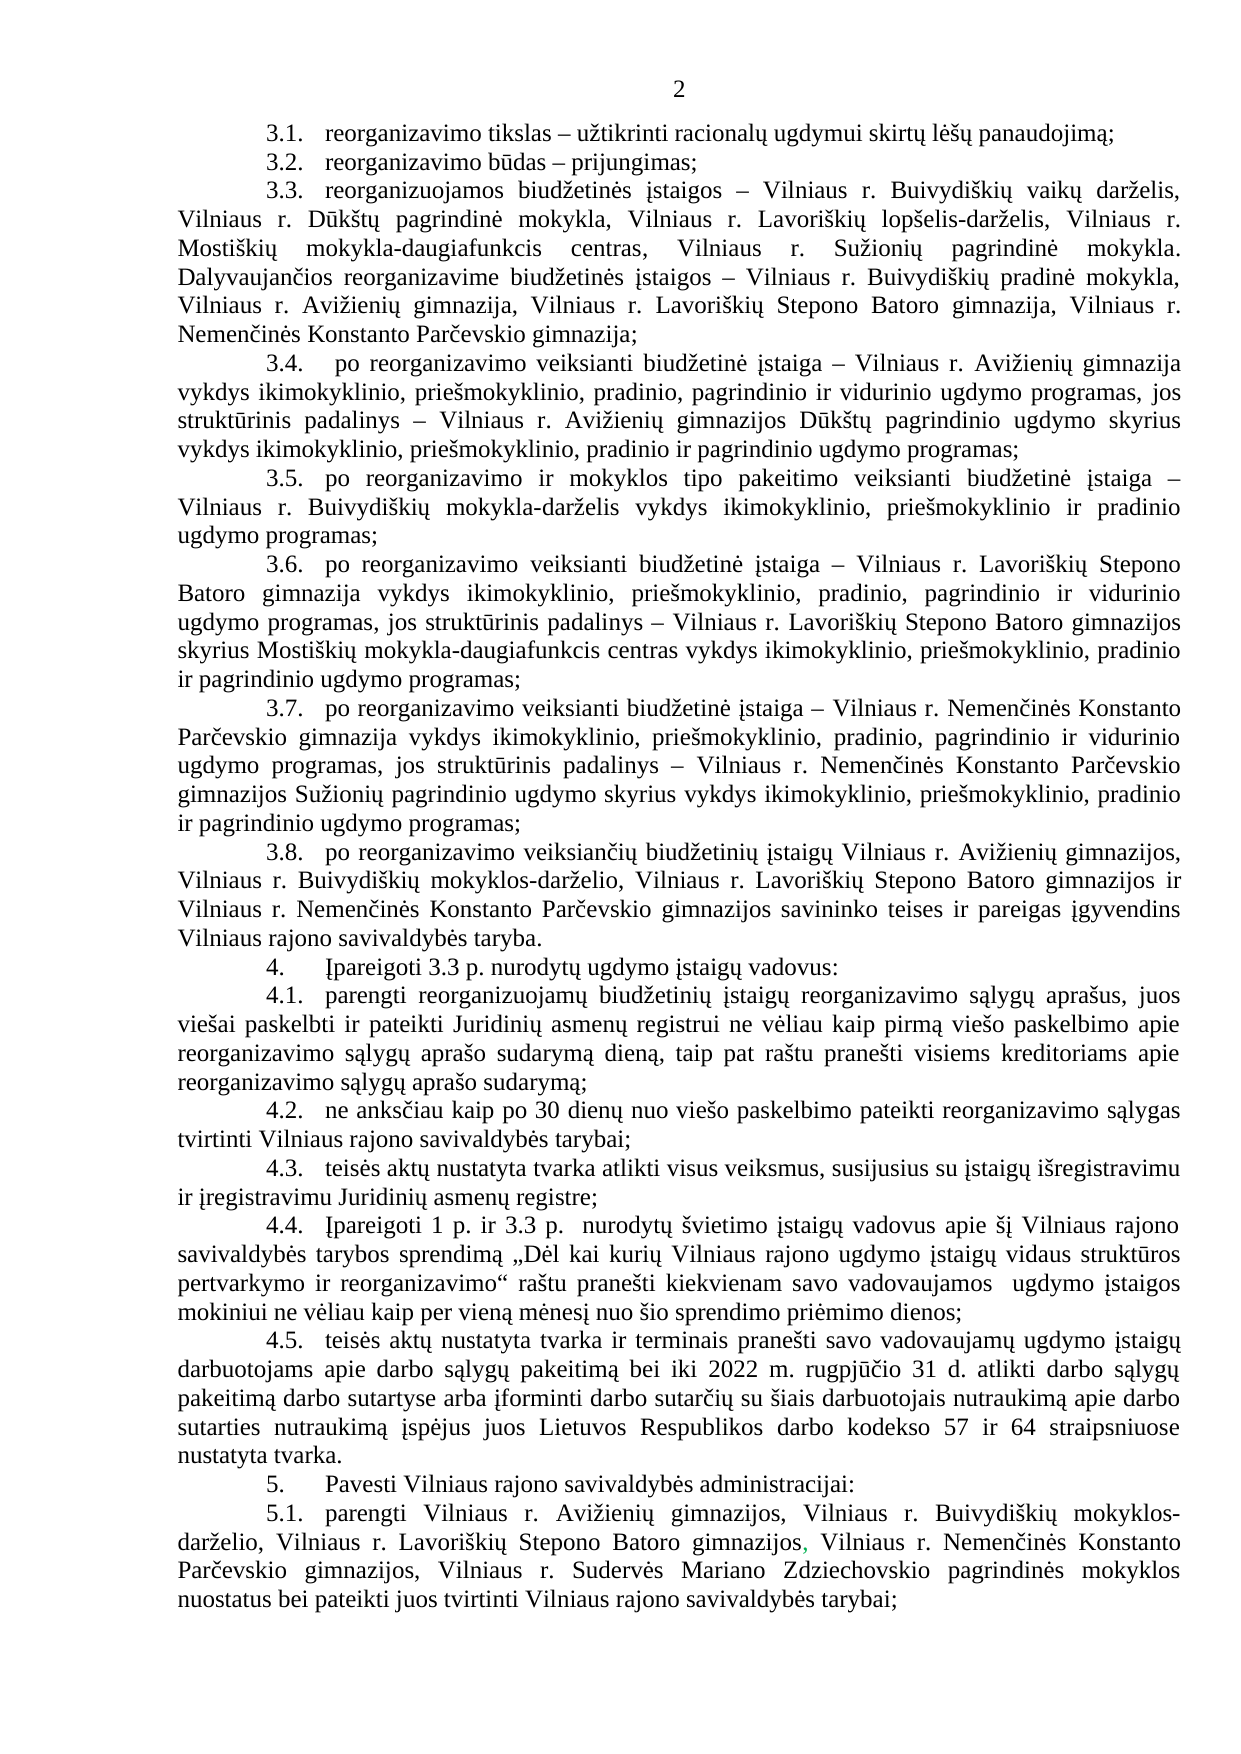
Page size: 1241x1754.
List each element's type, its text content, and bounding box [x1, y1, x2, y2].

text 3.7. po reorganizavimo veiksianti biudžetinė įstaiga – Vilniaus r. Nemenčinės Konstanto Parčevskio gimnazija vykdys ikimokyklinio, priešmokyklinio, pradinio, pagrindinio ir vidurinio ugdymo programas, jos struktūrinis padalinys – Vilniaus r. Nemenčinės Konstanto Parčevskio gimnazijos Sužionių pagrindinio ugdymo skyrius vykdys ikimokyklinio, priešmokyklinio, pradinio ir pagrindinio ugdymo programas; [177, 693, 1181, 837]
text 4.4. Įpareigoti 1 p. ir 3.3 p. nurodytų švietimo įstaigų vadovus apie šį Vilniaus rajono savivaldybės tarybos sprendimą „Dėl kai kurių Vilniaus rajono ugdymo įstaigų vidaus struktūros pertvarkymo ir reorganizavimo“ raštu pranešti kiekvienam savo vadovaujamos ugdymo įstaigos mokiniui ne vėliau kaip per vieną mėnesį nuo šio sprendimo priėmimo dienos; [177, 1211, 1181, 1326]
text 4.3. teisės aktų nustatyta tvarka atlikti visus veiksmus, susijusius su įstaigų išregistravimu ir įregistravimu Juridinių asmenų registre; [177, 1153, 1181, 1211]
text 4.2. ne anksčiau kaip po 30 dienų nuo viešo paskelbimo pateikti reorganizavimo sąlygas tvirtinti Vilniaus rajono savivaldybės tarybai; [177, 1096, 1181, 1153]
text 4.5. teisės aktų nustatyta tvarka ir terminais pranešti savo vadovaujamų ugdymo įstaigų darbuotojams apie darbo sąlygų pakeitimą bei iki 2022 m. rugpjūčio 31 d. atlikti darbo sąlygų pakeitimą darbo sutartyse arba įforminti darbo sutarčių su šiais darbuotojais nutraukimą apie darbo sutarties nutraukimą įspėjus juos Lietuvos Respublikos darbo kodekso 57 ir 64 straipsniuose nustatyta tvarka. [177, 1326, 1181, 1469]
text 3.3. reorganizuojamos biudžetinės įstaigos – Vilniaus r. Buivydiškių vaikų darželis, Vilniaus r. Dūkštų pagrindinė mokykla, Vilniaus r. Lavoriškių lopšelis-darželis, Vilniaus r. Mostiškių mokykla-daugiafunkcis centras, Vilniaus r. Sužionių pagrindinė mokykla. Dalyvaujančios reorganizavime biudžetinės įstaigos – Vilniaus r. Buivydiškių pradinė mokykla, Vilniaus r. Avižienių gimnazija, Vilniaus r. Lavoriškių Stepono Batoro gimnazija, Vilniaus r. Nemenčinės Konstanto Parčevskio gimnazija; [177, 176, 1181, 348]
text 3.2. reorganizavimo būdas – prijungimas; [177, 147, 1181, 176]
text 4. Įpareigoti 3.3 p. nurodytų ugdymo įstaigų vadovus: [177, 952, 1181, 981]
text 5.1. parengti Vilniaus r. Avižienių gimnazijos, Vilniaus r. Buivydiškių mokyklos-darželio, Vilniaus r. Lavoriškių Stepono Batoro gimnazijos, Vilniaus r. Nemenčinės Konstanto Parčevskio gimnazijos, Vilniaus r. Sudervės Mariano Zdziechovskio pagrindinės mokyklos nuostatus bei pateikti juos tvirtinti Vilniaus rajono savivaldybės tarybai; [177, 1498, 1181, 1613]
text 3.1. reorganizavimo tikslas – užtikrinti racionalų ugdymui skirtų lėšų panaudojimą; [177, 118, 1181, 147]
text 3.4. po reorganizavimo veiksianti biudžetinė įstaiga – Vilniaus r. Avižienių gimnazija vykdys ikimokyklinio, priešmokyklinio, pradinio, pagrindinio ir vidurinio ugdymo programas, jos struktūrinis padalinys – Vilniaus r. Avižienių gimnazijos Dūkštų pagrindinio ugdymo skyrius vykdys ikimokyklinio, priešmokyklinio, pradinio ir pagrindinio ugdymo programas; [177, 348, 1181, 463]
text 3.6. po reorganizavimo veiksianti biudžetinė įstaiga – Vilniaus r. Lavoriškių Stepono Batoro gimnazija vykdys ikimokyklinio, priešmokyklinio, pradinio, pagrindinio ir vidurinio ugdymo programas, jos struktūrinis padalinys – Vilniaus r. Lavoriškių Stepono Batoro gimnazijos skyrius Mostiškių mokykla-daugiafunkcis centras vykdys ikimokyklinio, priešmokyklinio, pradinio ir pagrindinio ugdymo programas; [177, 549, 1181, 693]
text 3.5. po reorganizavimo ir mokyklos tipo pakeitimo veiksianti biudžetinė įstaiga – Vilniaus r. Buivydiškių mokykla-darželis vykdys ikimokyklinio, priešmokyklinio ir pradinio ugdymo programas; [177, 463, 1181, 549]
text 5. Pavesti Vilniaus rajono savivaldybės administracijai: [177, 1469, 1181, 1498]
text 3.8. po reorganizavimo veiksiančių biudžetinių įstaigų Vilniaus r. Avižienių gimnazijos, Vilniaus r. Buivydiškių mokyklos-darželio, Vilniaus r. Lavoriškių Stepono Batoro gimnazijos ir Vilniaus r. Nemenčinės Konstanto Parčevskio gimnazijos savininko teises ir pareigas įgyvendins Vilniaus rajono savivaldybės taryba. [177, 837, 1181, 952]
text 4.1. parengti reorganizuojamų biudžetinių įstaigų reorganizavimo sąlygų aprašus, juos viešai paskelbti ir pateikti Juridinių asmenų registrui ne vėliau kaip pirmą viešo paskelbimo apie reorganizavimo sąlygų aprašo sudarymą dieną, taip pat raštu pranešti visiems kreditoriams apie reorganizavimo sąlygų aprašo sudarymą; [177, 981, 1181, 1096]
